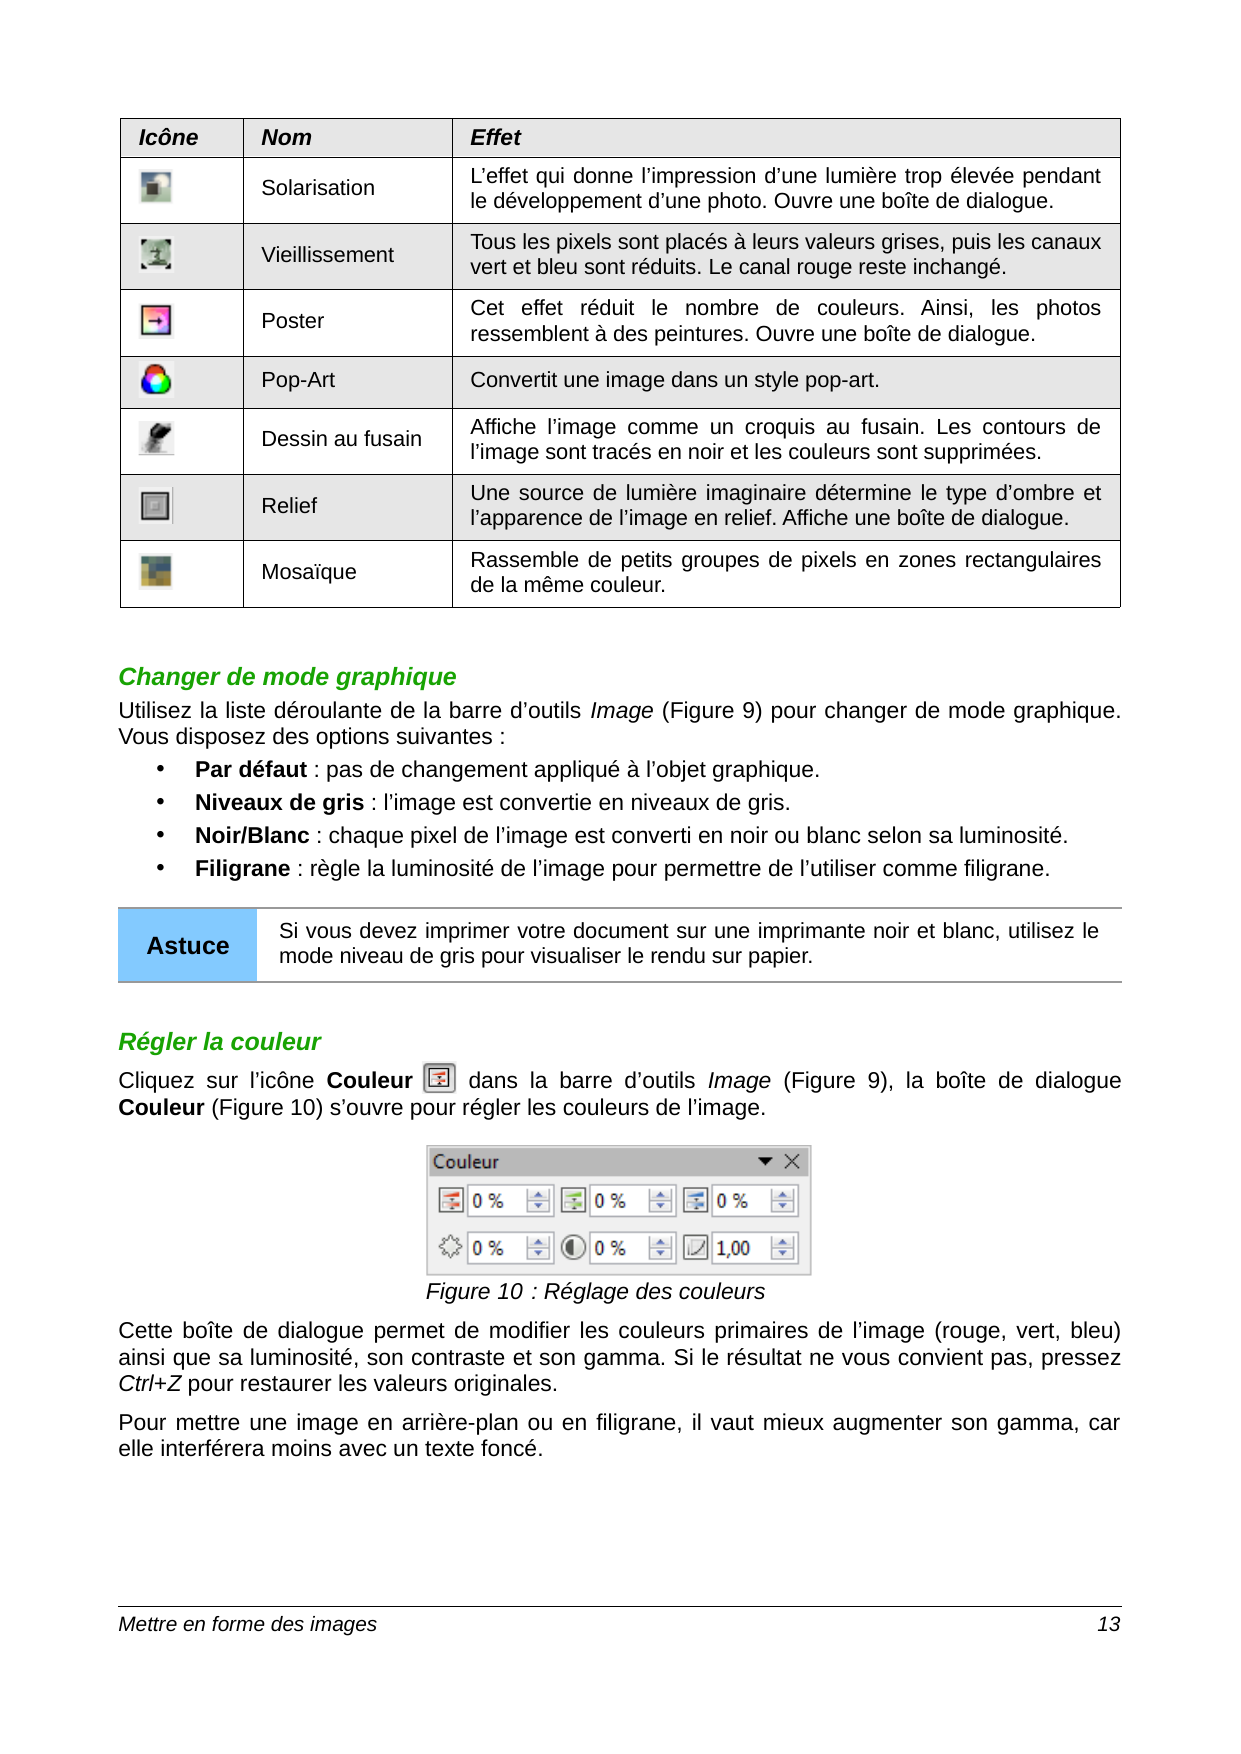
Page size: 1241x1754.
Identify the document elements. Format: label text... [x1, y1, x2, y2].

picture [425, 1145, 815, 1279]
table_cell Pop-Art [244, 357, 452, 408]
picture [138, 361, 175, 398]
table_cell Cet effet réduit le nombre de couleurs. Ainsi, les photos ressemblent à des peintures. Ouvre une boîte de dialogue. [453, 290, 1120, 356]
table_cell L’effet qui donne l’impression d’une lumière trop élevée pendant le développement d’une photo. Ouvre une boîte de dialogue. [453, 158, 1120, 223]
picture [138, 236, 175, 273]
text Figure 10 : Réglage des couleurs [426, 1279, 815, 1305]
picture [138, 421, 175, 457]
list Utilisez la liste déroulante de la barre d’outils Image (Figure 9) pour changer de mode graphique. Vous disposez des options suivantes : [118, 697, 1122, 749]
table_cell Affiche l’image comme un croquis au fusain. Les contours de l’image sont tracés en noir et les couleurs sont supprimées. [453, 409, 1120, 474]
table_header Effet [453, 119, 1120, 156]
table_cell [121, 541, 243, 607]
table_cell [121, 158, 243, 223]
table_cell Relief [244, 475, 452, 540]
table_header Icône [121, 119, 243, 156]
table_cell Tous les pixels sont placés à leurs valeurs grises, puis les canaux vert et bleu sont réduits. Le canal rouge reste inchangé. [453, 224, 1120, 289]
picture [138, 487, 175, 524]
table_cell Convertit une image dans un style pop-art. [453, 357, 1120, 408]
subtitle Régler la couleur [118, 1027, 1122, 1055]
table_cell [121, 409, 243, 474]
table_header Si vous devez imprimer votre document sur une imprimante noir et blanc, utilisez le mode niveau de gris pour visualiser le rendu sur papier. [258, 909, 1122, 981]
picture [138, 302, 175, 339]
text Pour mettre une image en arrière-plan ou en filigrane, il vaut mieux augmenter son gamma, car elle interférera moins avec un texte foncé. [118, 1409, 1122, 1461]
table_cell Poster [244, 290, 452, 356]
table_header Astuce [118, 909, 257, 981]
subtitle Changer de mode graphique [118, 662, 1122, 691]
table_cell [121, 290, 243, 356]
table_cell Une source de lumière imaginaire détermine le type d’ombre et l’apparence de l’image en relief. Affiche une boîte de dialogue. [453, 475, 1120, 540]
table_cell Mosaïque [244, 541, 452, 607]
picture [421, 1061, 457, 1094]
list Niveaux de gris : l’image est convertie en niveaux de gris. [156, 789, 1122, 816]
table_header Nom [244, 119, 452, 156]
table_cell [121, 475, 243, 540]
list Noir/Blanc : chaque pixel de l’image est converti en noir ou blanc selon sa luminosité. [156, 822, 1122, 849]
picture [138, 553, 175, 590]
text Cliquez sur l’icône Couleur dans la barre d’outils Image (Figure 9), la boîte de dialogue Couleur (Figure 10) s’ouvre pour régler les couleurs de l’image. [118, 1062, 1122, 1120]
table_cell Dessin au fusain [244, 409, 452, 474]
list Filigrane : règle la luminosité de l’image pour permettre de l’utiliser comme filigrane. [156, 855, 1122, 882]
table_cell Rassemble de petits groupes de pixels en zones rectangulaires de la même couleur. [453, 541, 1120, 607]
table_cell [121, 357, 243, 408]
picture [138, 169, 175, 206]
text Cette boîte de dialogue permet de modifier les couleurs primaires de l’image (rouge, vert, bleu) ainsi que sa luminosité, son contraste et son gamma. Si le résultat ne vous convient pas, pressez Ctrl+Z pour restaurer les valeurs originales. [118, 1317, 1122, 1396]
table_cell [121, 224, 243, 289]
list Par défaut : pas de changement appliqué à l’objet graphique. [156, 756, 1122, 783]
table_cell Solarisation [244, 158, 452, 223]
table_cell Vieillissement [244, 224, 452, 289]
